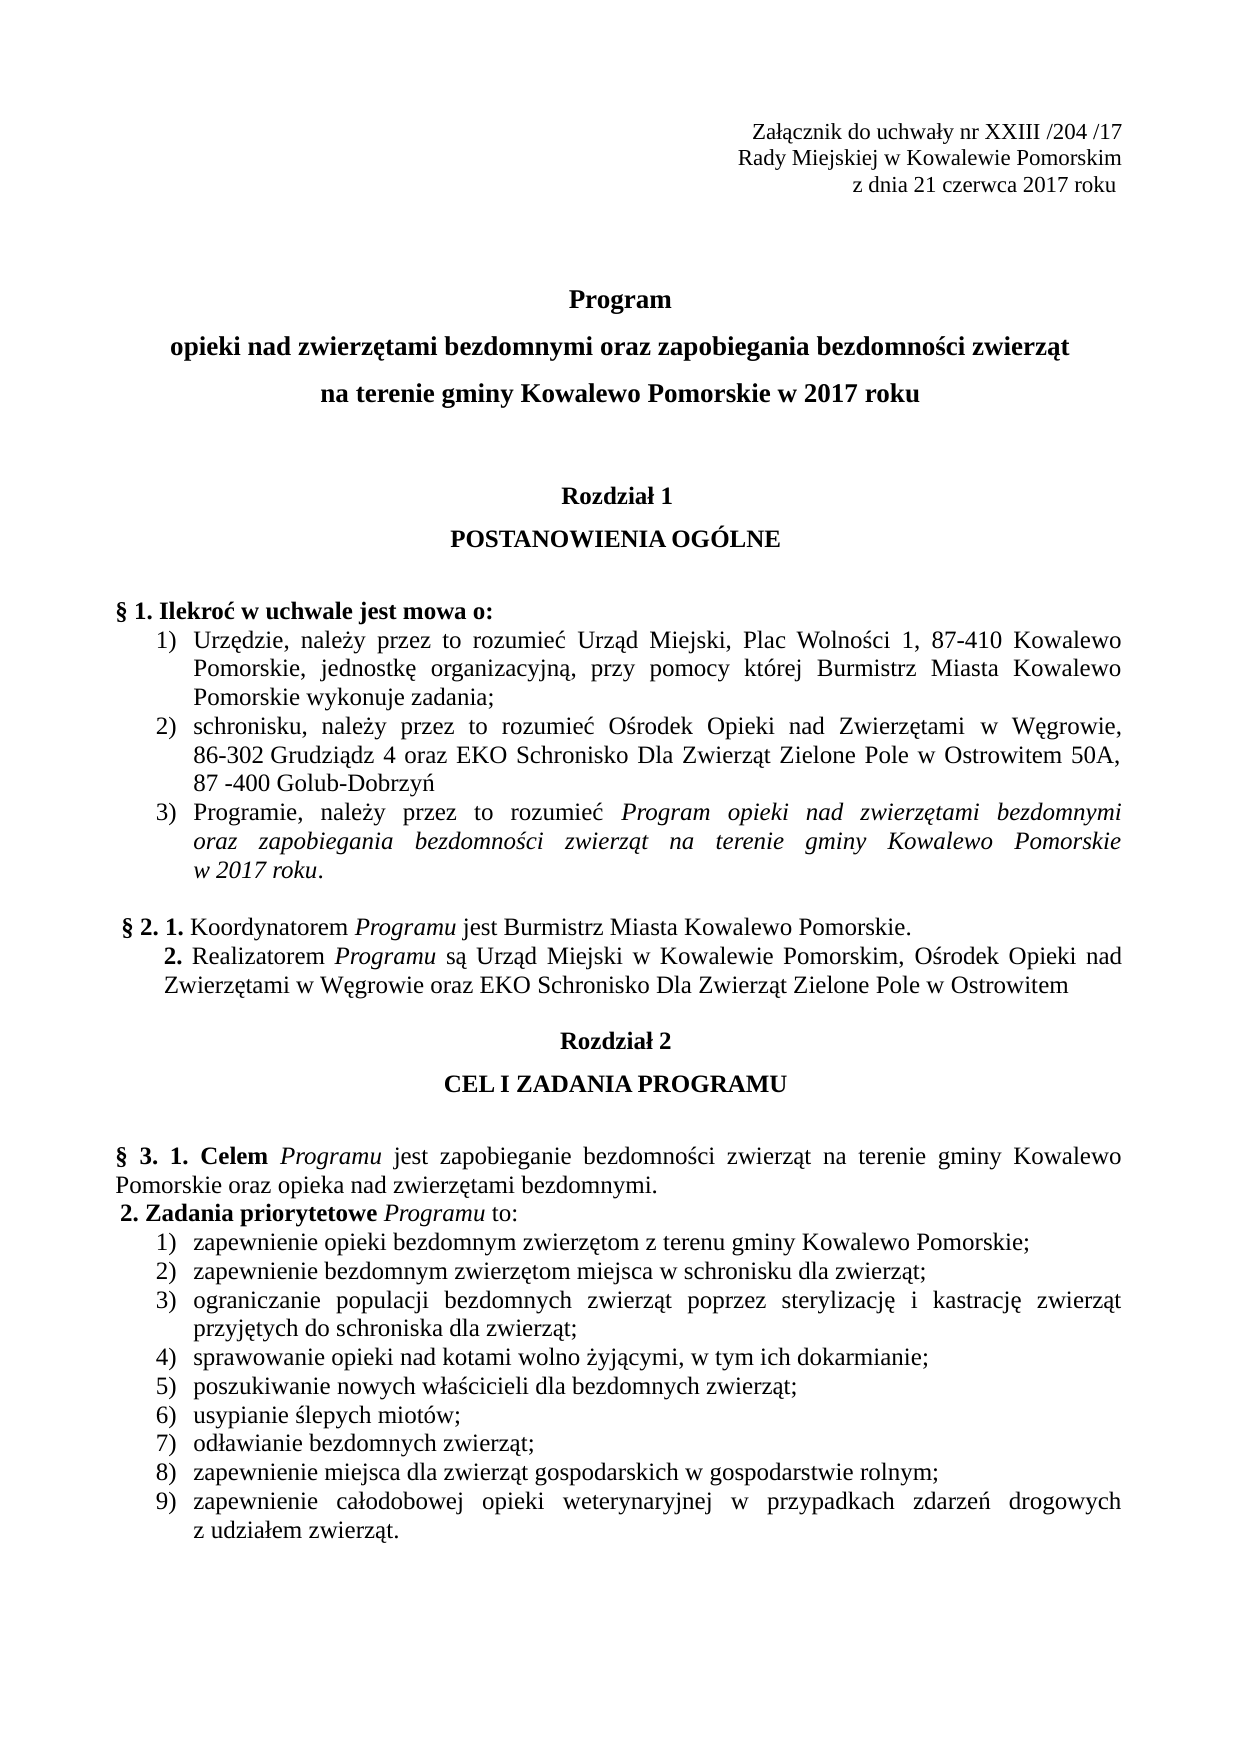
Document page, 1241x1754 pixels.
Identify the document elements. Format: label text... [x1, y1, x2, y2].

list zapewnienie bezdomnym zwierzętom miejsca w schronisku dla zwierząt; [156, 1256, 1122, 1285]
list 2. Zadania priorytetowe Programu to: [120, 1198, 1122, 1227]
list 2. Realizatorem Programu są Urząd Miejski w Kowalewie Pomorskim, Ośrodek Opieki nad Zwierzętami w Węgrowie oraz EKO Schronisko Dla Zwierząt Zielone Pole w Ostrowitem [163, 941, 1122, 998]
text z dnia 21 czerwca 2017 roku [115, 171, 1122, 197]
list zapewnienie całodobowej opieki weterynaryjnej w przypadkach zdarzeń drogowych z udziałem zwierząt. [156, 1486, 1122, 1543]
text POSTANOWIENIA OGÓLNE [115, 524, 1122, 553]
list odławianie bezdomnych zwierząt; [156, 1428, 1122, 1457]
list zapewnienie opieki bezdomnym zwierzętom z terenu gminy Kowalewo Pomorskie; [156, 1227, 1122, 1256]
text CEL I ZADANIA PROGRAMU [115, 1069, 1122, 1098]
list zapewnienie miejsca dla zwierząt gospodarskich w gospodarstwie rolnym; [156, 1457, 1122, 1486]
text § 3. 1. Celem Programu jest zapobieganie bezdomności zwierząt na terenie gminy Kowalewo Pomorskie oraz opieka nad zwierzętami bezdomnymi. [115, 1141, 1122, 1198]
list schronisku, należy przez to rozumieć Ośrodek Opieki nad Zwierzętami w Węgrowie, 86-302 Grudziądz 4 oraz EKO Schronisko Dla Zwierząt Zielone Pole w Ostrowitem 50A, 87 -400 Golub-Dobrzyń [156, 711, 1122, 797]
text Rozdział 1 [118, 481, 1122, 510]
list usypianie ślepych miotów; [156, 1400, 1122, 1428]
list § 2. 1. Koordynatorem Programu jest Burmistrz Miasta Kowalewo Pomorskie. [84, 912, 1122, 941]
text Rady Miejskiej w Kowalewie Pomorskim [115, 144, 1122, 171]
list Programie, należy przez to rozumieć Program opieki nad zwierzętami bezdomnymi oraz zapobiegania bezdomności zwierząt na terenie gminy Kowalewo Pomorskie w 2017 roku. [156, 797, 1122, 883]
list ograniczanie populacji bezdomnych zwierząt poprzez sterylizację i kastrację zwierząt przyjętych do schroniska dla zwierząt; [156, 1285, 1122, 1342]
list sprawowanie opieki nad kotami wolno żyjącymi, w tym ich dokarmianie; [156, 1342, 1122, 1371]
text opieki nad zwierzętami bezdomnymi oraz zapobiegania bezdomności zwierząt na terenie gminy Kowalewo Pomorskie w 2017 roku [118, 330, 1122, 408]
list Urzędzie, należy przez to rozumieć Urząd Miejski, Plac Wolności 1, 87-410 Kowalewo Pomorskie, jednostkę organizacyjną, przy pomocy której Burmistrz Miasta Kowalewo Pomorskie wykonuje zadania; [156, 625, 1122, 711]
text Program [118, 283, 1122, 314]
text Załącznik do uchwały nr XXIII /204 /17 [115, 118, 1122, 144]
list poszukiwanie nowych właścicieli dla bezdomnych zwierząt; [156, 1371, 1122, 1400]
text Rozdział 2 [115, 1026, 1122, 1055]
text § 1. Ilekroć w uchwale jest mowa o: [115, 596, 1122, 625]
